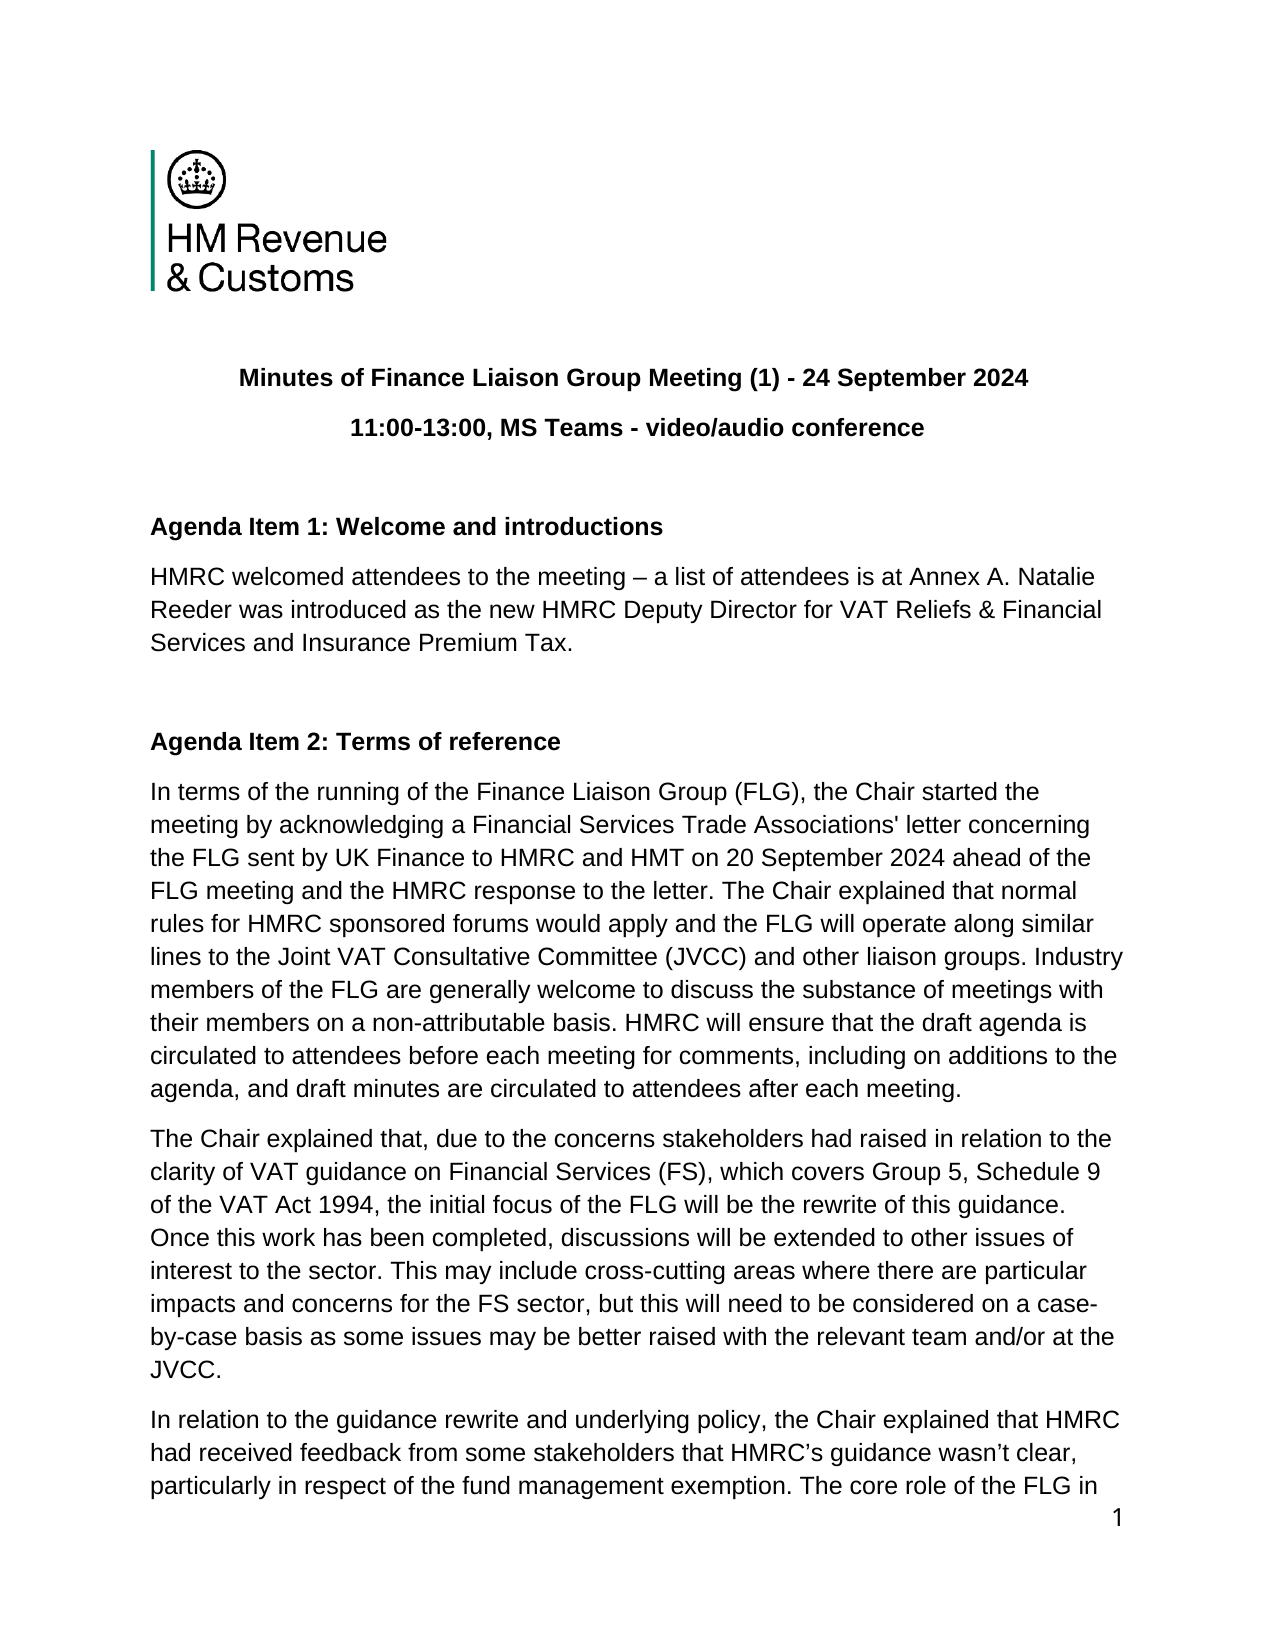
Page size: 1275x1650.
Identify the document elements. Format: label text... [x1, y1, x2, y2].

text 11:00-13:00, MS Teams - video/audio conference [150, 413, 1125, 442]
text Minutes of Finance Liaison Group Meeting (1) - 24 September 2024 [150, 363, 1125, 392]
text HMRC welcomed attendees to the meeting – a list of attendees is at Annex A. Natalie Reeder was introduced as the new HMRC Deputy Director for VAT Reliefs & Financial Services and Insurance Premium Tax. [150, 562, 1125, 657]
text The Chair explained that, due to the concerns stakeholders had raised in relation to the clarity of VAT guidance on Financial Services (FS), which covers Group 5, Schedule 9 of the VAT Act 1994, the initial focus of the FLG will be the rewrite of this guidance. Once this work has been completed, discussions will be extended to other issues of interest to the sector. This may include cross-cutting areas where there are particular impacts and concerns for the FS sector, but this will need to be considered on a case-by-case basis as some issues may be better raised with the relevant team and/or at the JVCC. [150, 1124, 1125, 1384]
text In relation to the guidance rewrite and underlying policy, the Chair explained that HMRC had received feedback from some stakeholders that HMRC’s guidance wasn’t clear, particularly in respect of the fund management exemption. The core role of the FLG in [150, 1405, 1125, 1499]
text Agenda Item 1: Welcome and introductions [150, 512, 1125, 541]
text In terms of the running of the Finance Liaison Group (FLG), the Chair started the meeting by acknowledging a Financial Services Trade Associations' letter concerning the FLG sent by UK Finance to HMRC and HMT on 20 September 2024 ahead of the FLG meeting and the HMRC response to the letter. The Chair explained that normal rules for HMRC sponsored forums would apply and the FLG will operate along similar lines to the Joint VAT Consultative Committee (JVCC) and other liaison groups. Industry members of the FLG are generally welcome to discuss the substance of meetings with their members on a non-attributable basis. HMRC will ensure that the draft agenda is circulated to attendees before each meeting for comments, including on additions to the agenda, and draft minutes are circulated to attendees after each meeting. [150, 777, 1125, 1103]
text Agenda Item 2: Terms of reference [150, 727, 1125, 756]
